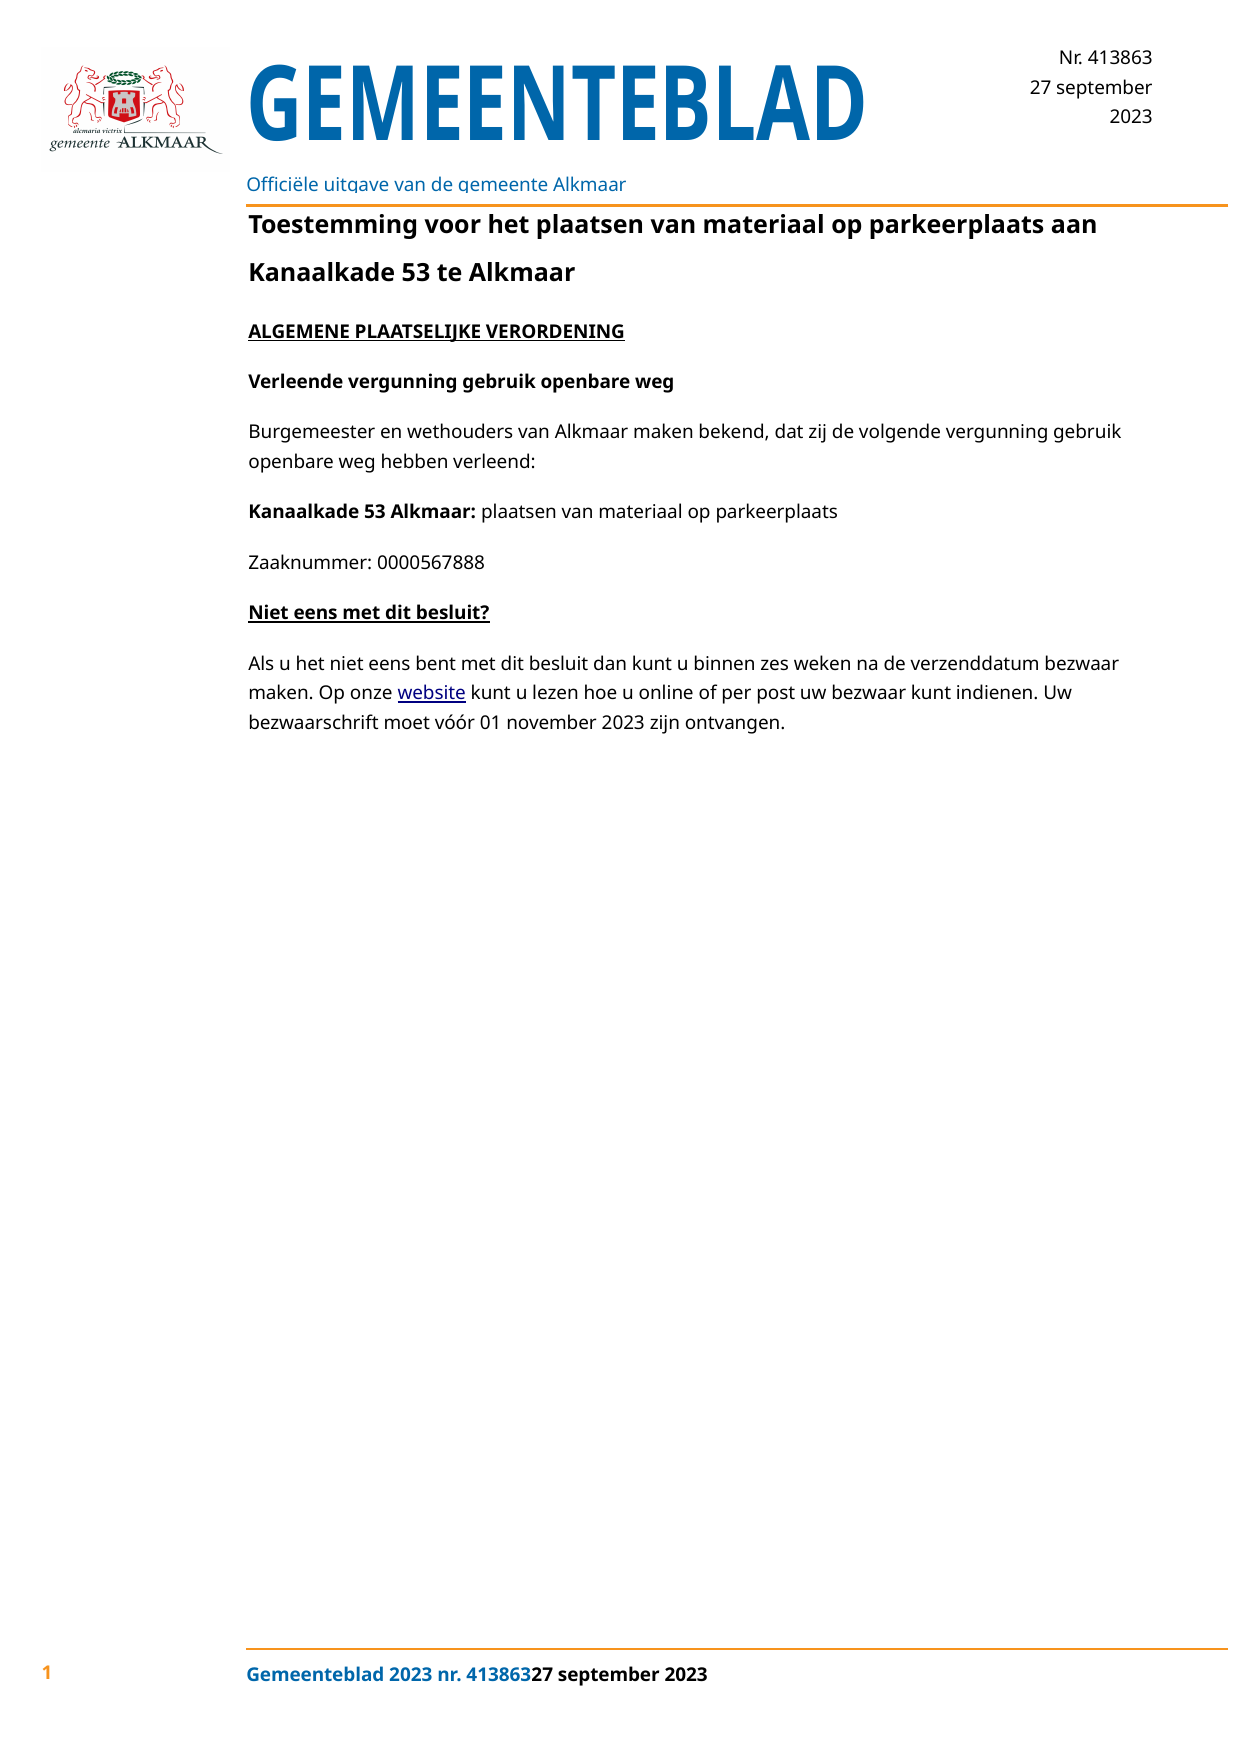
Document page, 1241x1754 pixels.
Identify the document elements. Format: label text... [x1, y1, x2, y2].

text Burgemeester en wethouders van Alkmaar maken bekend, dat zij de volgende vergunning gebruik openbare weg hebben verleend: [248, 419, 1152, 474]
text Niet eens met dit besluit? [248, 599, 1152, 625]
text Zaaknummer: 0000567888 [248, 549, 1152, 575]
text ALGEMENE PLAATSELIJKE VERORDENING [248, 318, 1152, 344]
text Toestemming voor het plaatsen van materiaal op parkeerplaats aan Kanaalkade 53 te Alkmaar [248, 207, 1152, 288]
picture [41, 47, 231, 172]
text Als u het niet eens bent met dit besluit dan kunt u binnen zes weken na de verzenddatum bezwaar maken. Op onze website kunt u lezen hoe u online of per post uw bezwaar kunt indienen. Uw bezwaarschrift moet vóór 01 november 2023 zijn ontvangen. [248, 650, 1152, 735]
text Verleende vergunning gebruik openbare weg [248, 368, 1152, 394]
text Kanaalkade 53 Alkmaar: plaatsen van materiaal op parkeerplaats [248, 499, 1152, 524]
